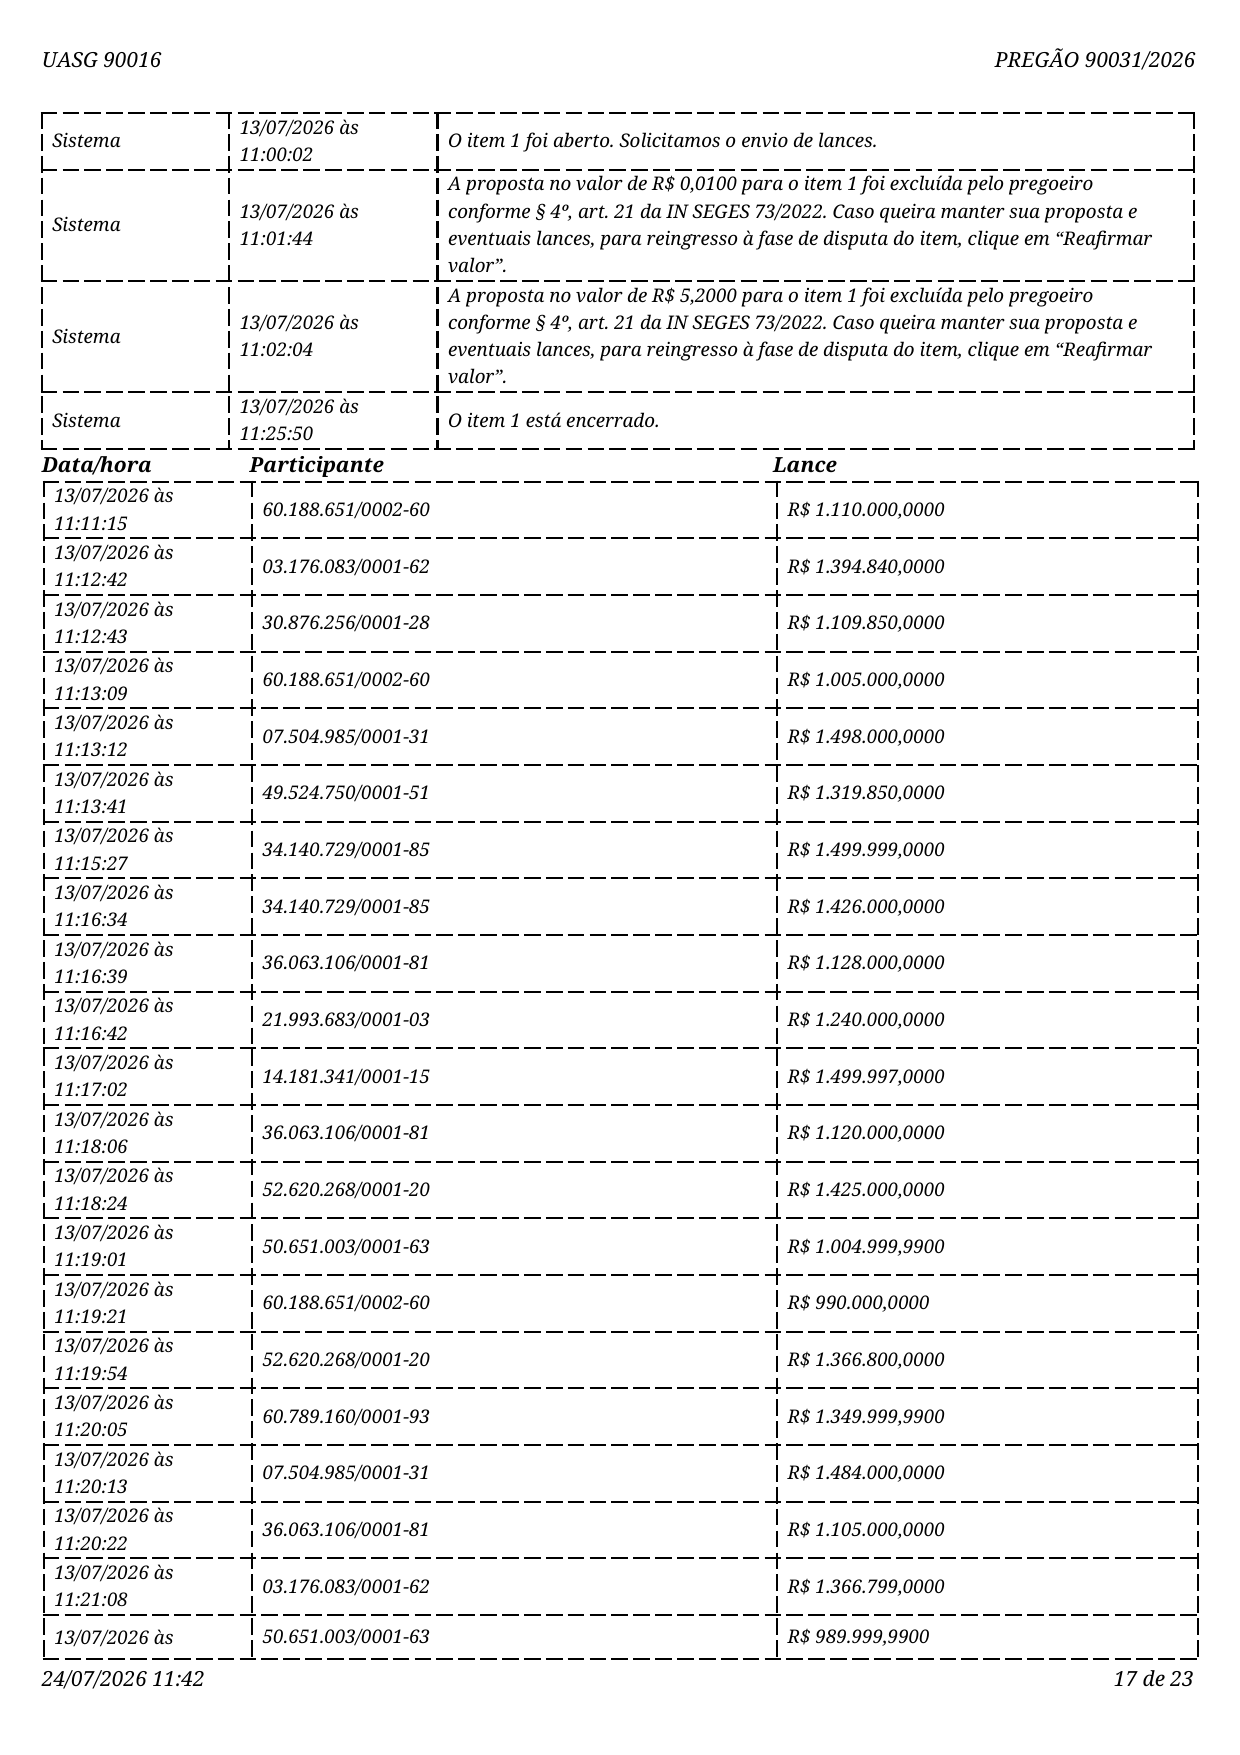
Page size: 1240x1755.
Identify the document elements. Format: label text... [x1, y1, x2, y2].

table_cell 13/07/2026 às 11:12:42 [44, 537, 252, 594]
table_header 60.188.651/0002-60 [252, 481, 777, 537]
table_cell 13/07/2026 às 11:13:41 [44, 764, 252, 821]
table_cell 13/07/2026 às 11:19:01 [44, 1217, 252, 1274]
table_header R$ 1.110.000,0000 [777, 481, 1198, 537]
table_cell 13/07/2026 às [44, 1614, 252, 1658]
table_cell R$ 990.000,0000 [777, 1274, 1198, 1331]
table_cell R$ 1.366.799,0000 [777, 1557, 1198, 1614]
table_header Sistema [42, 112, 229, 169]
table_cell 13/07/2026 às 11:19:21 [44, 1274, 252, 1331]
table_cell 52.620.268/0001-20 [252, 1331, 777, 1387]
table_cell 13/07/2026 às 11:18:06 [44, 1104, 252, 1161]
table_cell 30.876.256/0001-28 [252, 594, 777, 651]
table_cell 13/07/2026 às 11:16:42 [44, 991, 252, 1047]
table_cell 36.063.106/0001-81 [252, 1501, 777, 1557]
table_cell A proposta no valor de R$ 5,2000 para o item 1 foi excluída pelo pregoeiro conforme § 4º, art. 21 da IN SEGES 73/2022. Caso queira manter sua proposta e eventuais lances, para reingresso à fase de disputa do item, clique em “Reafirmar valor”. [438, 280, 1194, 391]
table_cell R$ 1.109.850,0000 [777, 594, 1198, 651]
table_cell 07.504.985/0001-31 [252, 707, 777, 764]
table_cell 13/07/2026 às 11:18:24 [44, 1161, 252, 1217]
table_cell 07.504.985/0001-31 [252, 1444, 777, 1501]
table_cell 60.188.651/0002-60 [252, 1274, 777, 1331]
table_cell 34.140.729/0001-85 [252, 877, 777, 934]
table_cell Sistema [42, 391, 229, 448]
table_cell R$ 1.319.850,0000 [777, 764, 1198, 821]
table_cell 13/07/2026 às 11:02:04 [229, 280, 437, 391]
table_cell 13/07/2026 às 11:15:27 [44, 821, 252, 877]
table_cell R$ 1.349.999,9900 [777, 1387, 1198, 1444]
table_cell Sistema [42, 280, 229, 391]
text Data/hora Participante Lance [42, 450, 839, 478]
table_cell 50.651.003/0001-63 [252, 1217, 777, 1274]
table_cell R$ 1.425.000,0000 [777, 1161, 1198, 1217]
table_cell R$ 1.426.000,0000 [777, 877, 1198, 934]
table_cell A proposta no valor de R$ 0,0100 para o item 1 foi excluída pelo pregoeiro conforme § 4º, art. 21 da IN SEGES 73/2022. Caso queira manter sua proposta e eventuais lances, para reingresso à fase de disputa do item, clique em “Reafirmar valor”. [438, 169, 1194, 280]
table_cell 13/07/2026 às 11:12:43 [44, 594, 252, 651]
table_cell Sistema [42, 169, 229, 280]
table_cell 13/07/2026 às 11:20:13 [44, 1444, 252, 1501]
table_cell 13/07/2026 às 11:25:50 [229, 391, 437, 448]
table_cell 13/07/2026 às 11:16:34 [44, 877, 252, 934]
table_cell O item 1 está encerrado. [438, 391, 1194, 448]
table_cell 13/07/2026 às 11:19:54 [44, 1331, 252, 1387]
table_cell R$ 1.120.000,0000 [777, 1104, 1198, 1161]
table_cell 21.993.683/0001-03 [252, 991, 777, 1047]
table_cell R$ 1.240.000,0000 [777, 991, 1198, 1047]
table_cell 13/07/2026 às 11:20:05 [44, 1387, 252, 1444]
table_cell 13/07/2026 às 11:21:08 [44, 1557, 252, 1614]
table_cell R$ 1.366.800,0000 [777, 1331, 1198, 1387]
table_cell 52.620.268/0001-20 [252, 1161, 777, 1217]
table_cell 13/07/2026 às 11:20:22 [44, 1501, 252, 1557]
table_header O item 1 foi aberto. Solicitamos o envio de lances. [438, 112, 1194, 169]
table_cell 34.140.729/0001-85 [252, 821, 777, 877]
table_cell R$ 1.498.000,0000 [777, 707, 1198, 764]
table_cell 03.176.083/0001-62 [252, 1557, 777, 1614]
table_cell 36.063.106/0001-81 [252, 1104, 777, 1161]
table_cell 13/07/2026 às 11:01:44 [229, 169, 437, 280]
table_cell R$ 989.999,9900 [777, 1614, 1198, 1658]
table_cell 36.063.106/0001-81 [252, 934, 777, 991]
table_cell R$ 1.105.000,0000 [777, 1501, 1198, 1557]
table_cell R$ 1.499.999,0000 [777, 821, 1198, 877]
table_cell R$ 1.499.997,0000 [777, 1047, 1198, 1104]
table_cell 49.524.750/0001-51 [252, 764, 777, 821]
table_cell 60.789.160/0001-93 [252, 1387, 777, 1444]
table_cell 03.176.083/0001-62 [252, 537, 777, 594]
table_header 13/07/2026 às 11:11:15 [44, 481, 252, 537]
table_cell R$ 1.394.840,0000 [777, 537, 1198, 594]
table_cell 13/07/2026 às 11:17:02 [44, 1047, 252, 1104]
table_cell 14.181.341/0001-15 [252, 1047, 777, 1104]
table_cell R$ 1.128.000,0000 [777, 934, 1198, 991]
table_cell 60.188.651/0002-60 [252, 651, 777, 707]
table_cell R$ 1.484.000,0000 [777, 1444, 1198, 1501]
table_cell 13/07/2026 às 11:16:39 [44, 934, 252, 991]
table_cell 50.651.003/0001-63 [252, 1614, 777, 1658]
table_header 13/07/2026 às 11:00:02 [229, 112, 437, 169]
table_cell R$ 1.005.000,0000 [777, 651, 1198, 707]
table_cell 13/07/2026 às 11:13:09 [44, 651, 252, 707]
table_cell R$ 1.004.999,9900 [777, 1217, 1198, 1274]
table_cell 13/07/2026 às 11:13:12 [44, 707, 252, 764]
